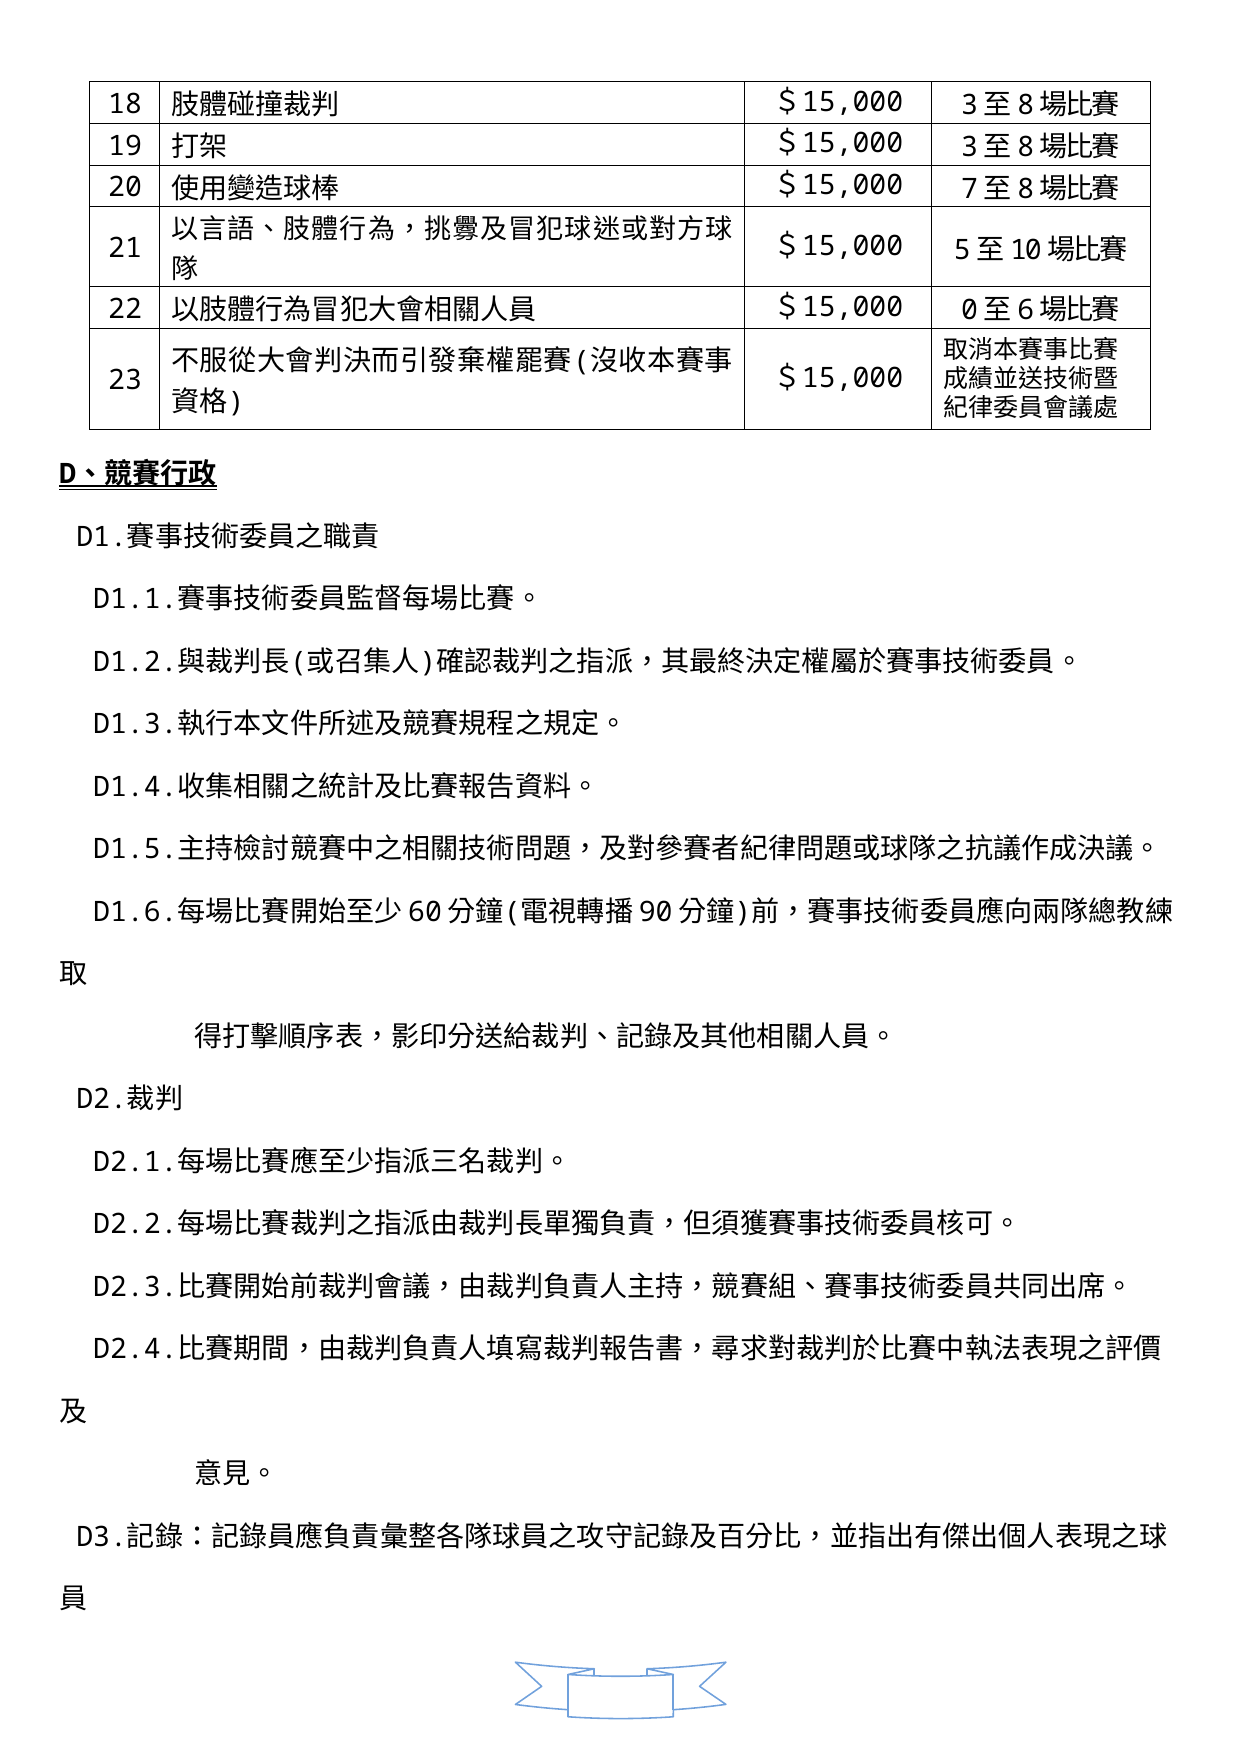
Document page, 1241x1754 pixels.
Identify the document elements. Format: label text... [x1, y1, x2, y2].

text 意見。 [59, 1430, 1181, 1492]
table_cell 以肢體行為冒犯大會相關人員 [160, 287, 744, 328]
text D1.5.主持檢討競賽中之相關技術問題，及對參賽者紀律問題或球隊之抗議作成決議。 [59, 805, 1181, 867]
text D1.賽事技術委員之職責 [59, 492, 1181, 555]
table_cell 3至8場比賽 [932, 124, 1150, 164]
table_cell ＄15,000 [745, 124, 931, 164]
table_cell ＄15,000 [745, 82, 931, 123]
table_cell 以言語、肢體行為，挑釁及冒犯球迷或對方球隊 [160, 207, 744, 286]
table_cell 18 [90, 82, 159, 123]
text 得打擊順序表，影印分送給裁判、記錄及其他相關人員。 [59, 992, 1181, 1055]
table_cell 20 [90, 166, 159, 206]
text D2.3.比賽開始前裁判會議，由裁判負責人主持，競賽組、賽事技術委員共同出席。 [59, 1242, 1181, 1305]
table_cell 打架 [160, 124, 744, 164]
table_cell ＄15,000 [745, 287, 931, 328]
text D2.裁判 [59, 1055, 1181, 1117]
table_cell 19 [90, 124, 159, 164]
text D1.2.與裁判長(或召集人)確認裁判之指派，其最終決定權屬於賽事技術委員。 [59, 617, 1181, 680]
text D1.6.每場比賽開始至少60分鐘(電視轉播90分鐘)前，賽事技術委員應向兩隊總教練取 [59, 867, 1181, 992]
text D2.4.比賽期間，由裁判負責人填寫裁判報告書，尋求對裁判於比賽中執法表現之評價及 [59, 1305, 1181, 1430]
text D3.記錄：記錄員應負責彙整各隊球員之攻守記錄及百分比，並指出有傑出個人表現之球員 [59, 1492, 1181, 1617]
table_cell ＄15,000 [745, 207, 931, 286]
text D、競賽行政 [59, 430, 1181, 492]
table_cell 5至10場比賽 [932, 207, 1150, 286]
table_cell 21 [90, 207, 159, 286]
text D1.1.賽事技術委員監督每場比賽。 [59, 555, 1181, 617]
text D2.1.每場比賽應至少指派三名裁判。 [59, 1117, 1181, 1180]
text D1.4.收集相關之統計及比賽報告資料。 [59, 742, 1181, 805]
table_cell 取消本賽事比賽成績並送技術暨紀律委員會議處 [932, 329, 1150, 429]
table_cell ＄15,000 [745, 329, 931, 429]
table_cell 肢體碰撞裁判 [160, 82, 744, 123]
table_cell 0至6場比賽 [932, 287, 1150, 328]
table_cell 不服從大會判決而引發棄權罷賽(沒收本賽事資格) [160, 329, 744, 429]
table_cell 7至8場比賽 [932, 166, 1150, 206]
table_cell 使用變造球棒 [160, 166, 744, 206]
text D2.2.每場比賽裁判之指派由裁判長單獨負責，但須獲賽事技術委員核可。 [59, 1180, 1181, 1242]
text D1.3.執行本文件所述及競賽規程之規定。 [59, 680, 1181, 742]
table_cell 3至8場比賽 [932, 82, 1150, 123]
table_cell 22 [90, 287, 159, 328]
table_cell 23 [90, 329, 159, 429]
table_cell ＄15,000 [745, 166, 931, 206]
